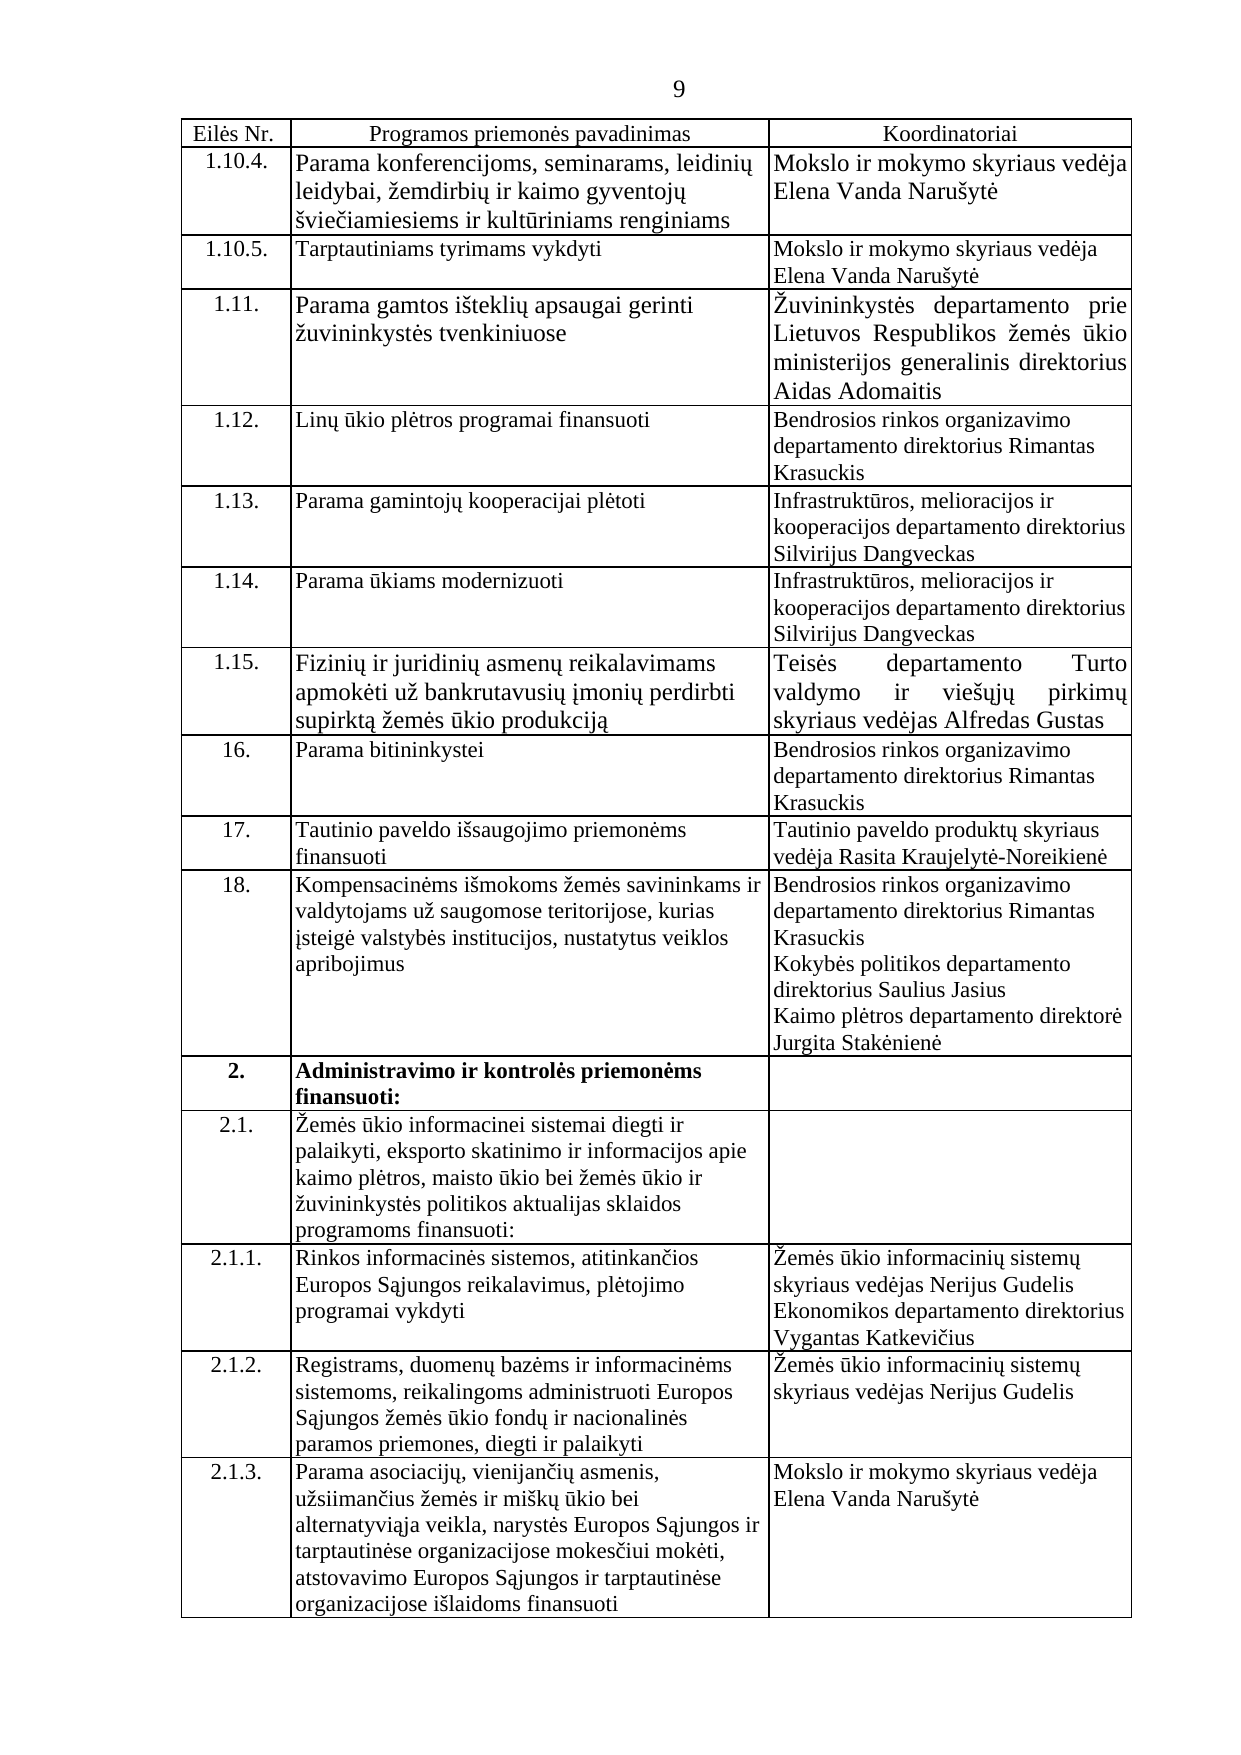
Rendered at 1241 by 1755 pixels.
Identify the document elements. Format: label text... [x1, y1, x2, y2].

table_cell Bendrosios rinkos organizavimo departamento direktorius Rimantas Krasuckis [770, 406, 1131, 485]
table_cell 1.10.5. [182, 236, 290, 288]
table_cell Kompensacinėms išmokoms žemės savininkams ir valdytojams už saugomose teritorijose, kurias įsteigė valstybės institucijos, nustatytus veiklos apribojimus [292, 871, 768, 1055]
table_cell 18. [182, 871, 290, 1055]
table_cell Teisės departamento Turto valdymo ir viešųjų pirkimų skyriaus vedėjas Alfredas Gustas [770, 648, 1131, 734]
table_header Koordinatoriai [770, 120, 1131, 146]
table_cell Parama bitininkystei [292, 736, 768, 815]
table_cell Fizinių ir juridinių asmenų reikalavimams apmokėti už bankrutavusių įmonių perdirbti supirktą žemės ūkio produkciją [292, 648, 768, 734]
table_cell Linų ūkio plėtros programai finansuoti [292, 406, 768, 485]
table_cell 1.10.4. [182, 148, 290, 234]
table_cell Žemės ūkio informacinių sistemų skyriaus vedėjas Nerijus Gudelis [770, 1352, 1131, 1457]
table_cell 2.1.1. [182, 1245, 290, 1350]
table_cell 1.15. [182, 648, 290, 734]
table_cell [770, 1057, 1131, 1109]
table_cell 1.12. [182, 406, 290, 485]
table_cell 1.13. [182, 487, 290, 566]
table_cell Mokslo ir mokymo skyriaus vedėja Elena Vanda Narušytė [770, 236, 1131, 288]
table_cell 16. [182, 736, 290, 815]
table_cell 1.11. [182, 290, 290, 405]
table_cell Registrams, duomenų bazėms ir informacinėms sistemoms, reikalingoms administruoti Europos Sąjungos žemės ūkio fondų ir nacionalinės paramos priemones, diegti ir palaikyti [292, 1352, 768, 1457]
table_cell 2.1.3. [182, 1458, 290, 1617]
table_cell Tarptautiniams tyrimams vykdyti [292, 236, 768, 288]
table_cell Mokslo ir mokymo skyriaus vedėja Elena Vanda Narušytė [770, 1458, 1131, 1617]
table_cell Parama gamintojų kooperacijai plėtoti [292, 487, 768, 566]
table_cell Infrastruktūros, melioracijos ir kooperacijos departamento direktorius Silvirijus Dangveckas [770, 568, 1131, 647]
table_cell Tautinio paveldo produktų skyriaus vedėja Rasita Kraujelytė-Noreikienė [770, 817, 1131, 869]
table_cell Žuvininkystės departamento prie Lietuvos Respublikos žemės ūkio ministerijos generalinis direktorius Aidas Adomaitis [770, 290, 1131, 405]
table_cell Administravimo ir kontrolės priemonėms finansuoti: [292, 1057, 768, 1109]
table_header Programos priemonės pavadinimas [292, 120, 768, 146]
table_cell 2.1.2. [182, 1352, 290, 1457]
table_cell Žemės ūkio informacinių sistemų skyriaus vedėjas Nerijus Gudelis Ekonomikos departamento direktorius Vygantas Katkevičius [770, 1245, 1131, 1350]
table_cell 2. [182, 1057, 290, 1109]
table_cell 17. [182, 817, 290, 869]
table_cell Infrastruktūros, melioracijos ir kooperacijos departamento direktorius Silvirijus Dangveckas [770, 487, 1131, 566]
table_cell [770, 1111, 1131, 1243]
table_cell Parama konferencijoms, seminarams, leidinių leidybai, žemdirbių ir kaimo gyventojų šviečiamiesiems ir kultūriniams renginiams [292, 148, 768, 234]
table_cell Žemės ūkio informacinei sistemai diegti ir palaikyti, eksporto skatinimo ir informacijos apie kaimo plėtros, maisto ūkio bei žemės ūkio ir žuvininkystės politikos aktualijas sklaidos programoms finansuoti: [292, 1111, 768, 1243]
table_header Eilės Nr. [182, 120, 290, 146]
table_cell Bendrosios rinkos organizavimo departamento direktorius Rimantas Krasuckis Kokybės politikos departamento direktorius Saulius Jasius Kaimo plėtros departamento direktorė Jurgita Stakėnienė [770, 871, 1131, 1055]
table_cell Bendrosios rinkos organizavimo departamento direktorius Rimantas Krasuckis [770, 736, 1131, 815]
table_cell Parama ūkiams modernizuoti [292, 568, 768, 647]
table_cell Parama asociacijų, vienijančių asmenis, užsiimančius žemės ir miškų ūkio bei alternatyviąja veikla, narystės Europos Sąjungos ir tarptautinėse organizacijose mokesčiui mokėti, atstovavimo Europos Sąjungos ir tarptautinėse organizacijose išlaidoms finansuoti [292, 1458, 768, 1617]
table_cell Mokslo ir mokymo skyriaus vedėja Elena Vanda Narušytė [770, 148, 1131, 234]
table_cell Rinkos informacinės sistemos, atitinkančios Europos Sąjungos reikalavimus, plėtojimo programai vykdyti [292, 1245, 768, 1350]
table_cell Parama gamtos išteklių apsaugai gerinti žuvininkystės tvenkiniuose [292, 290, 768, 405]
table_cell Tautinio paveldo išsaugojimo priemonėms finansuoti [292, 817, 768, 869]
table_cell 2.1. [182, 1111, 290, 1243]
table_cell 1.14. [182, 568, 290, 647]
